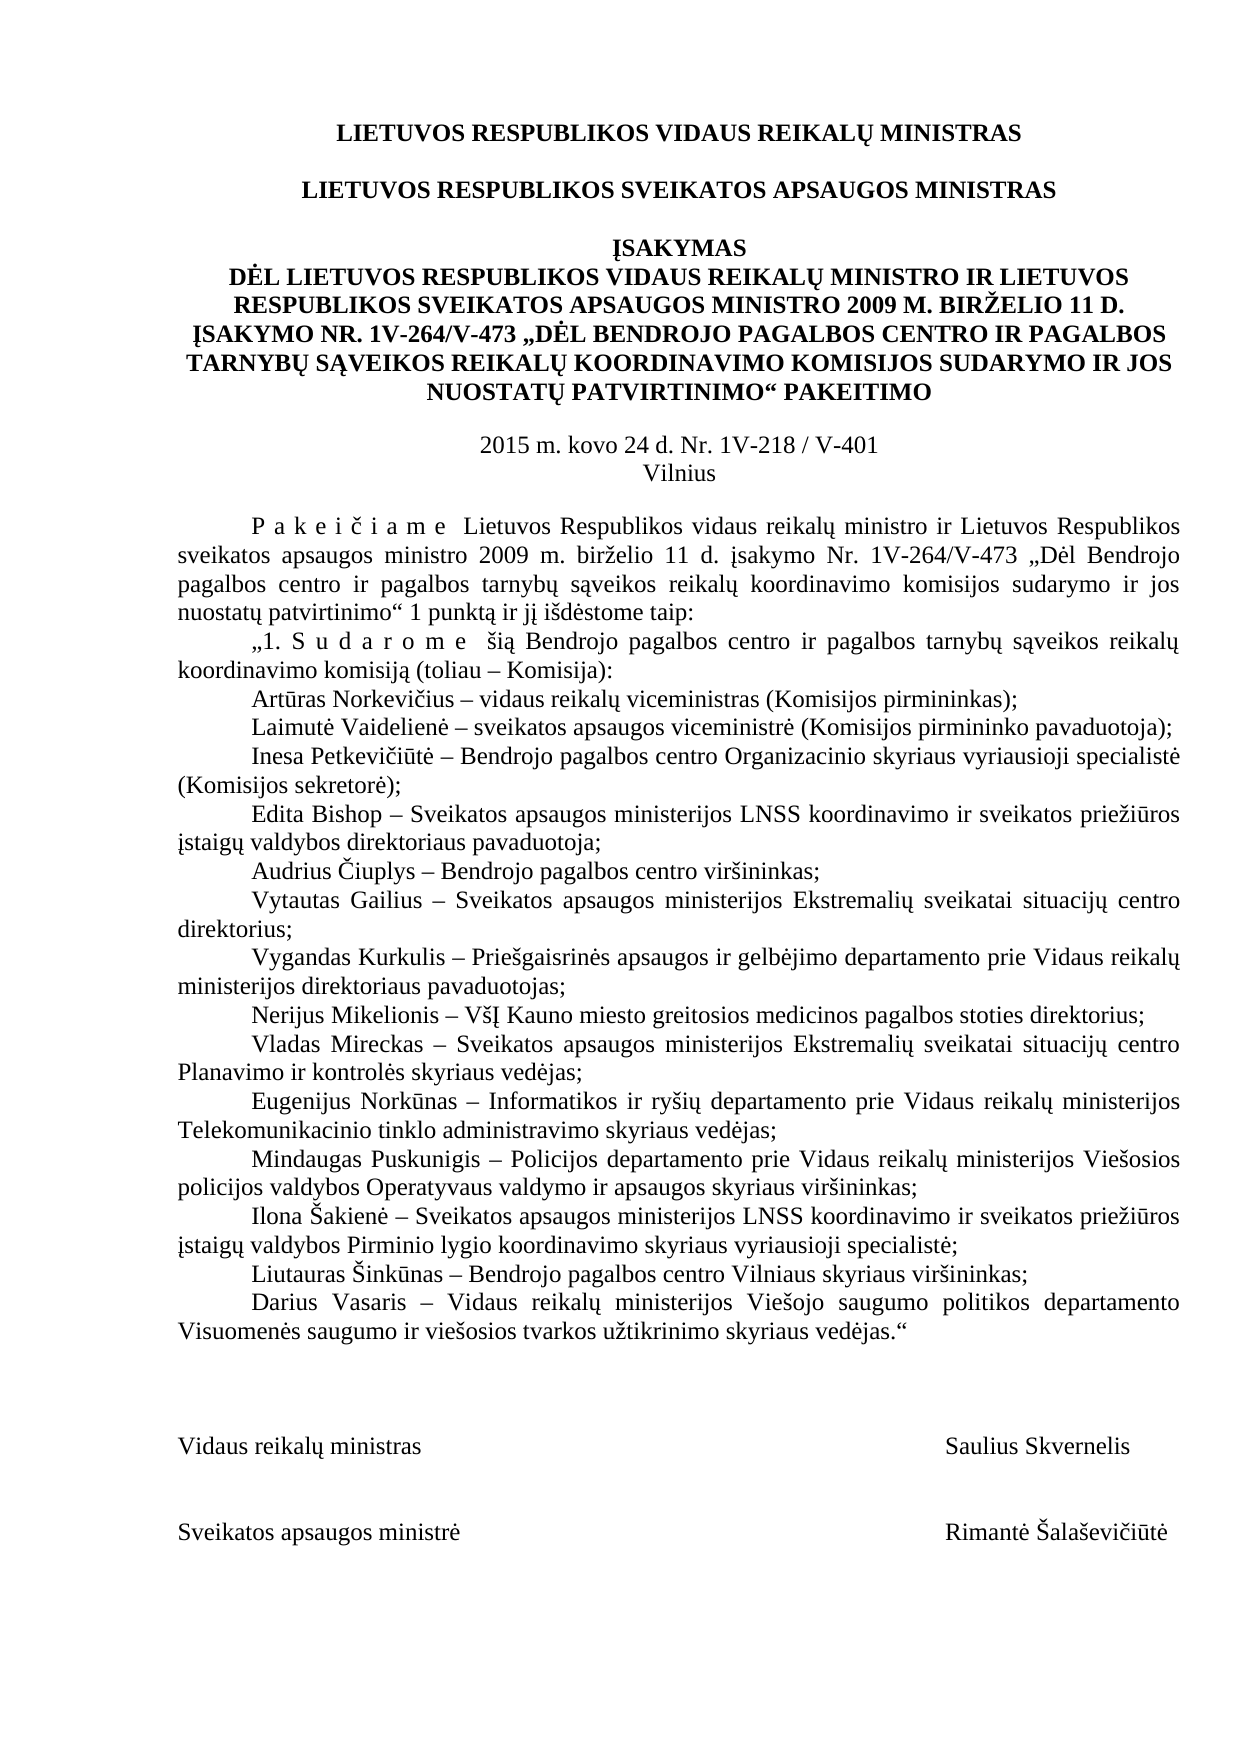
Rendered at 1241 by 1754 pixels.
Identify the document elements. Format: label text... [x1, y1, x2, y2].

text Mindaugas Puskunigis – Policijos departamento prie Vidaus reikalų ministerijos Viešosios policijos valdybos Operatyvaus valdymo ir apsaugos skyriaus viršininkas; [177, 1144, 1181, 1201]
text P a k e i č i a m e Lietuvos Respublikos vidaus reikalų ministro ir Lietuvos Respublikos sveikatos apsaugos ministro 2009 m. birželio 11 d. įsakymo Nr. 1V-264/V-473 „Dėl Bendrojo pagalbos centro ir pagalbos tarnybų sąveikos reikalų koordinavimo komisijos sudarymo ir jos nuostatų patvirtinimo“ 1 punktą ir jį išdėstome taip: [177, 511, 1181, 626]
text Vladas Mireckas – Sveikatos apsaugos ministerijos Ekstremalių sveikatai situacijų centro Planavimo ir kontrolės skyriaus vedėjas; [177, 1029, 1181, 1086]
text Eugenijus Norkūnas – Informatikos ir ryšių departamento prie Vidaus reikalų ministerijos Telekomunikacinio tinklo administravimo skyriaus vedėjas; [177, 1086, 1181, 1144]
text DĖL LIETUVOS RESPUBLIKOS VIDAUS REIKALŲ MINISTRO IR LIETUVOS RESPUBLIKOS SVEIKATOS APSAUGOS MINISTRO 2009 M. BIRŽELIO 11 d. ĮSAKYMO nR. 1V-264/v-473 „DĖL Bendrojo pagalbos CENTRO IR PAGALBOS TARNYBŲ SĄVEIKOS REIKALŲ KOORDINAVIMO KOMISIJOS SUDARYMO IR JOS NUOSTATŲ PATVIRTINIMO“ PAKEITIMO [177, 262, 1181, 406]
text Inesa Petkevičiūtė – Bendrojo pagalbos centro Organizacinio skyriaus vyriausioji specialistė (Komisijos sekretorė); [177, 741, 1181, 799]
text LIETUVOS RESPUBLIKOS VIDAUS REIKALŲ MINISTRAS [177, 118, 1181, 147]
text Vytautas Gailius – Sveikatos apsaugos ministerijos Ekstremalių sveikatai situacijų centro direktorius; [177, 885, 1181, 942]
text Darius Vasaris – Vidaus reikalų ministerijos Viešojo saugumo politikos departamento Visuomenės saugumo ir viešosios tvarkos užtikrinimo skyriaus vedėjas.“ [177, 1287, 1181, 1345]
text LIETUVOS RESPUBLIKOS SVEIKATOS APSAUGOS MINISTRAS [177, 176, 1181, 204]
text „1. S u d a r o m e šią Bendrojo pagalbos centro ir pagalbos tarnybų sąveikos reikalų koordinavimo komisiją (toliau – Komisija): [177, 626, 1181, 684]
text Vygandas Kurkulis – Priešgaisrinės apsaugos ir gelbėjimo departamento prie Vidaus reikalų ministerijos direktoriaus pavaduotojas; [177, 942, 1181, 1000]
text Vidaus reikalų ministras Saulius Skvernelis [177, 1431, 1181, 1460]
text Artūras Norkevičius – vidaus reikalų viceministras (Komisijos pirmininkas); [177, 684, 1181, 712]
text Vilnius [177, 458, 1181, 487]
text Liutauras Šinkūnas – Bendrojo pagalbos centro Vilniaus skyriaus viršininkas; [177, 1259, 1181, 1287]
text Edita Bishop – Sveikatos apsaugos ministerijos LNSS koordinavimo ir sveikatos priežiūros įstaigų valdybos direktoriaus pavaduotoja; [177, 799, 1181, 856]
text Nerijus Mikelionis – VšĮ Kauno miesto greitosios medicinos pagalbos stoties direktorius; [177, 1000, 1181, 1029]
text Sveikatos apsaugos ministrė Rimantė Šalaševičiūtė [177, 1517, 1181, 1546]
text Laimutė Vaidelienė – sveikatos apsaugos viceministrė (Komisijos pirmininko pavaduotoja); [177, 712, 1181, 741]
text Audrius Čiuplys – Bendrojo pagalbos centro viršininkas; [177, 856, 1181, 885]
text Ilona Šakienė – Sveikatos apsaugos ministerijos LNSS koordinavimo ir sveikatos priežiūros įstaigų valdybos Pirminio lygio koordinavimo skyriaus vyriausioji specialistė; [177, 1201, 1181, 1259]
text 2015 m. kovo 24 d. Nr. 1V-218 / V-401 [177, 430, 1181, 458]
text ĮSAKYMAS [177, 233, 1181, 262]
